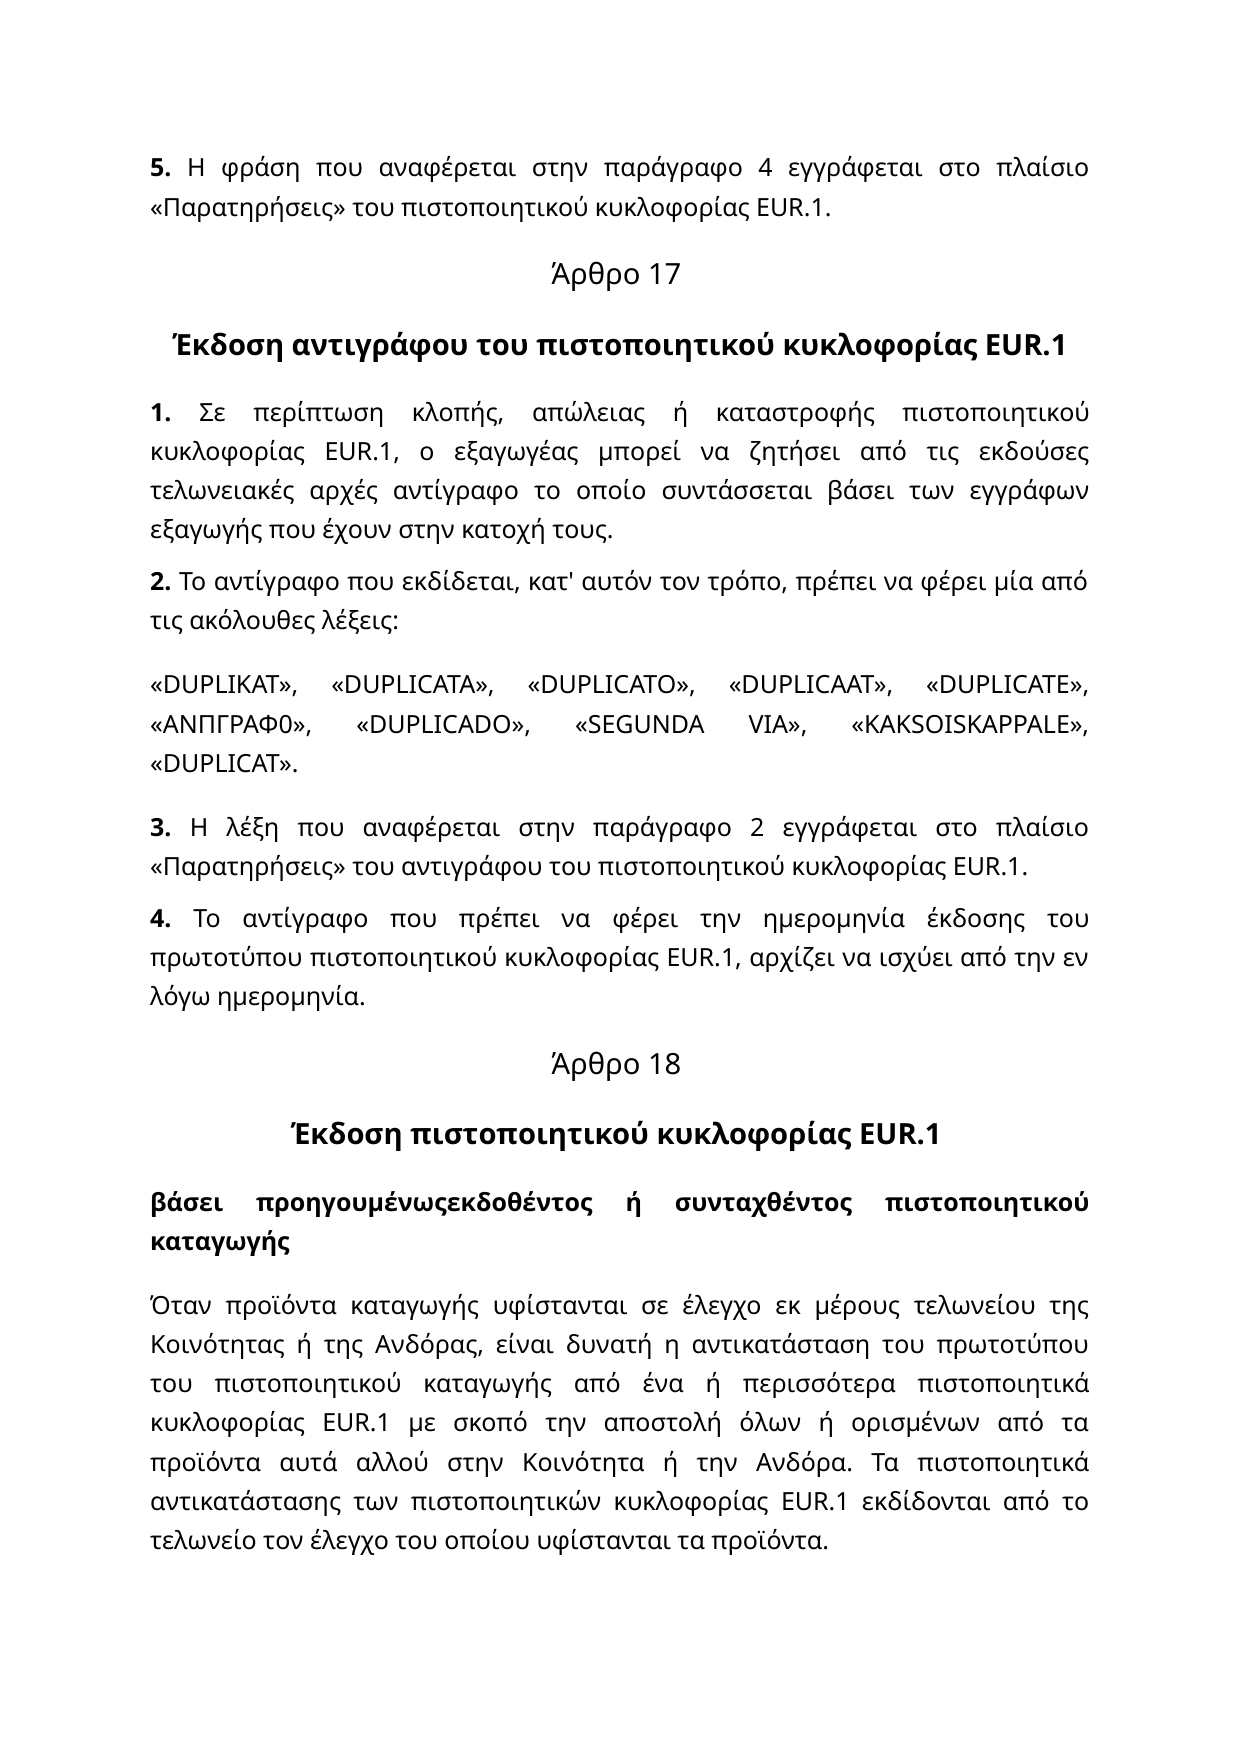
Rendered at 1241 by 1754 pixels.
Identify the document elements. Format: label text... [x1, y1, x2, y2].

text «DUPLIKAT», «DUPLICATA», «DUPLICATO», «DUPLICAAT», «DUPLICATE», «ΑΝΠΓΡΑΦ0», «DUPLICADO», «SEGUNDA VIA», «KAKSOISKAPPALE», «DUPLICAT». [150, 667, 1090, 779]
text 1. Σε περίπτωση κλοπής, απώλειας ή καταστροφής πιστοποιητικού κυκλοφορίας EUR.1, ο εξαγωγέας μπορεί να ζητήσει από τις εκδούσες τελωνειακές αρχές αντίγραφο το οποίο συντάσσεται βάσει των εγγράφων εξαγωγής που έχουν στην κατοχή τους. [150, 394, 1090, 546]
text 2. Το αντίγραφο που εκδίδεται, κατ' αυτόν τον τρόπο, πρέπει να φέρει μία από τις ακόλουθες λέξεις: [150, 564, 1090, 637]
text βάσει προηγουμένωςεκδοθέντος ή συνταχθέντος πιστοποιητικού καταγωγής [150, 1184, 1090, 1257]
subtitle Άρθρο 17 [150, 253, 1090, 293]
text 4. Το αντίγραφο που πρέπει να φέρει την ημερομηνία έκδοσης του πρωτοτύπου πιστοποιητικού κυκλοφορίας EUR.1, αρχίζει να ισχύει από την εν λόγω ημερομηνία. [150, 900, 1090, 1013]
text 5. Η φράση που αναφέρεται στην παράγραφο 4 εγγράφεται στο πλαίσιο «Παρατηρήσεις» του πιστοποιητικού κυκλοφορίας EUR.1. [150, 150, 1090, 223]
subtitle Άρθρο 18 [150, 1043, 1090, 1083]
subtitle Έκδοση αντιγράφου του πιστοποιητικού κυκλοφορίας EUR.1 [150, 324, 1090, 364]
subtitle Έκδοση πιστοποιητικού κυκλοφορίας EUR.1 [150, 1113, 1090, 1153]
text 3. Η λέξη που αναφέρεται στην παράγραφο 2 εγγράφεται στο πλαίσιο «Παρατηρήσεις» του αντιγράφου του πιστοποιητικού κυκλοφορίας EUR.1. [150, 809, 1090, 883]
text Όταν προϊόντα καταγωγής υφίστανται σε έλεγχο εκ μέρους τελωνείου της Κοινότητας ή της Ανδόρας, είναι δυνατή η αντικατάσταση του πρωτοτύπου του πιστοποιητικού καταγωγής από ένα ή περισσότερα πιστοποιητικά κυκλοφορίας EUR.1 με σκοπό την αποστολή όλων ή ορισμένων από τα προϊόντα αυτά αλλού στην Κοινότητα ή την Ανδόρα. Τα πιστοποιητικά αντικατάστασης των πιστοποιητικών κυκλοφορίας EUR.1 εκδίδονται από το τελωνείο τον έλεγχο του οποίου υφίστανται τα προϊόντα. [150, 1287, 1090, 1557]
